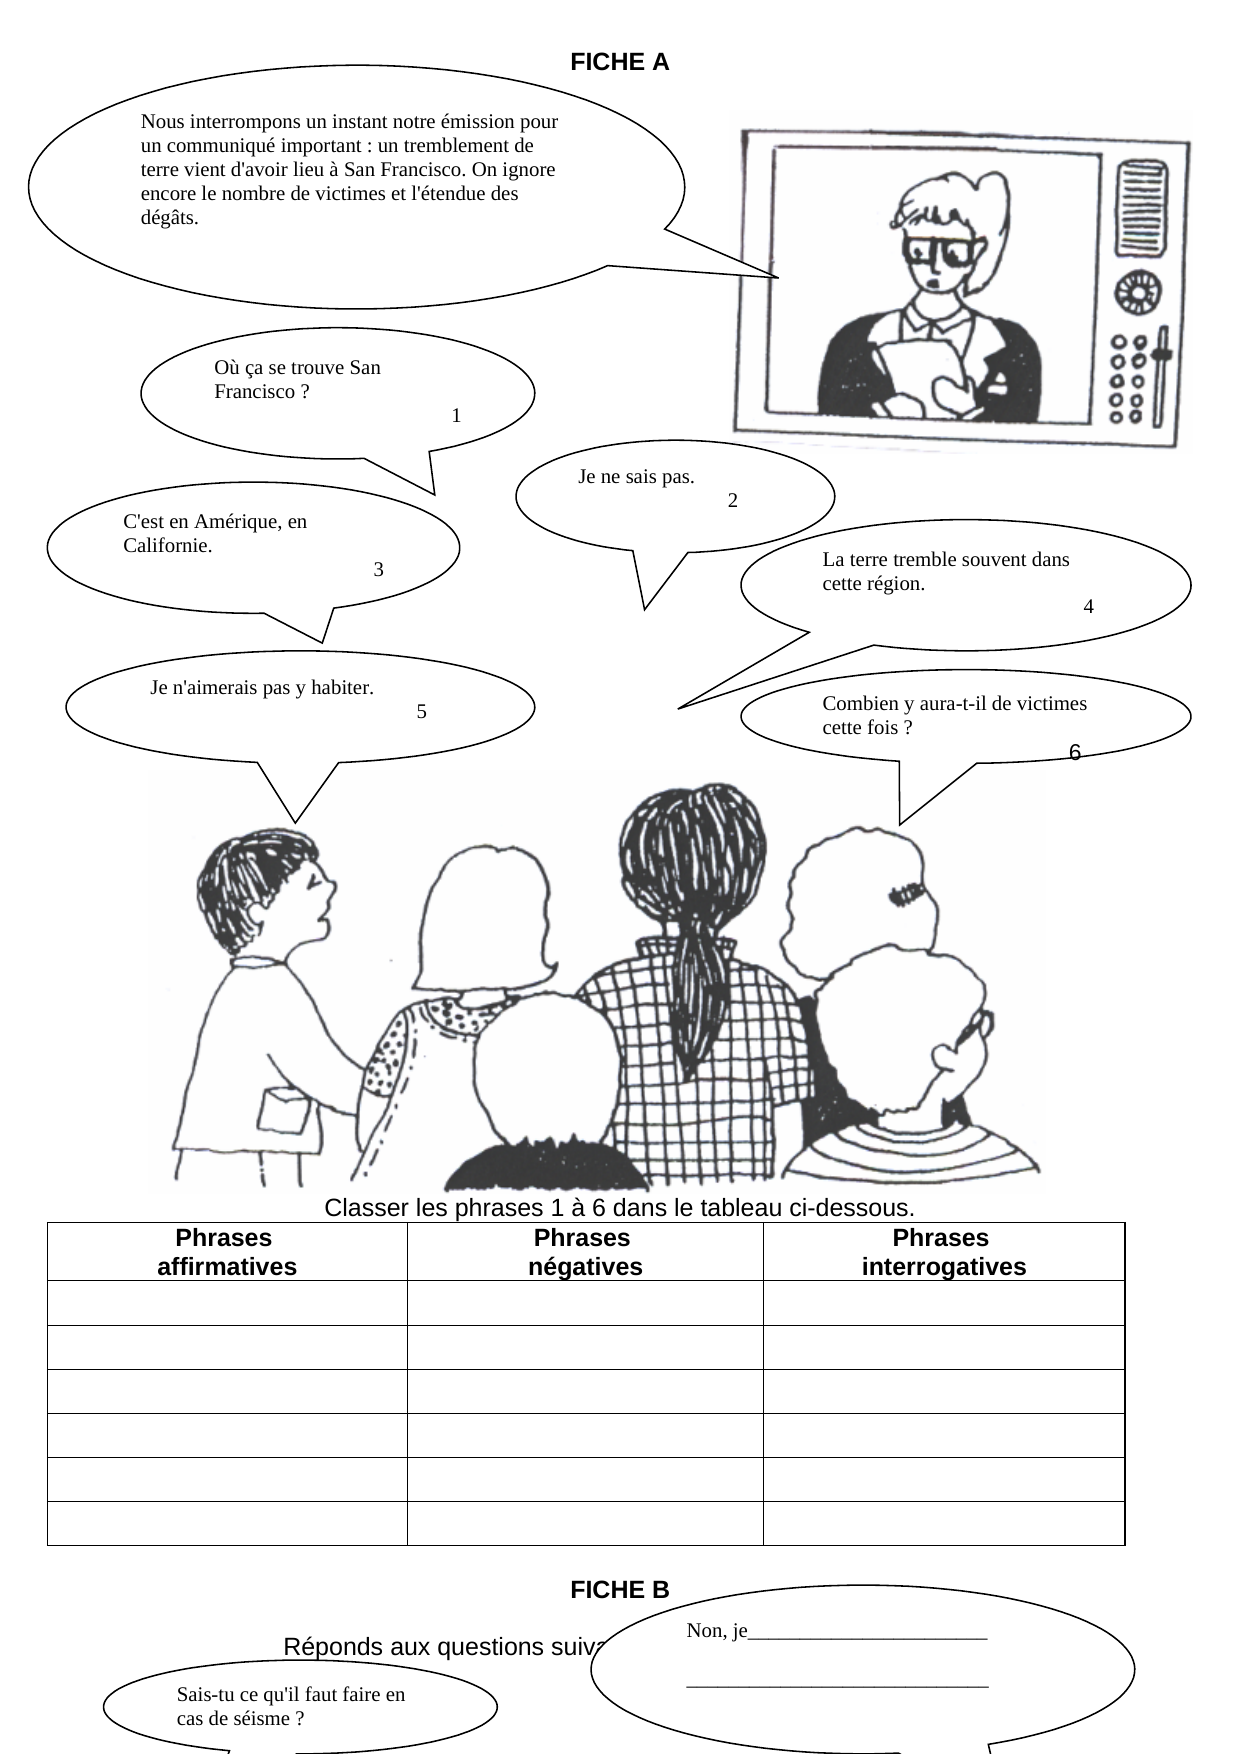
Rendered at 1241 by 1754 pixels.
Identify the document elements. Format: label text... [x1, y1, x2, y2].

table_cell [408, 1414, 763, 1457]
text Réponds aux questions suivantes par des phrases négatives [1110, 1632, 1193, 1661]
table_cell [408, 1502, 763, 1545]
text Classer les phrases 1 à 6 dans le tableau ci-dessous. [47, 1193, 1193, 1222]
table_header Phrases affirmatives [48, 1223, 407, 1280]
table_cell [408, 1370, 763, 1413]
text FICHE B [47, 1574, 1193, 1603]
table_cell [48, 1502, 407, 1545]
table_cell [48, 1370, 407, 1413]
text Réponds aux questions suivantes par des phrases négatives [47, 1632, 616, 1661]
table_cell [764, 1414, 1124, 1457]
table_cell [764, 1370, 1124, 1413]
table_cell [48, 1458, 407, 1501]
table_cell [48, 1281, 407, 1324]
table_cell [408, 1281, 763, 1324]
table_cell [764, 1281, 1124, 1324]
table_header [1046, 770, 1090, 1193]
table_cell [408, 1326, 763, 1368]
table_cell [764, 1502, 1124, 1545]
table_cell [764, 1458, 1124, 1501]
text FICHE A [47, 46, 1193, 75]
table_header Phrases interrogatives [764, 1223, 1124, 1280]
table_cell [48, 1414, 407, 1457]
table_cell [408, 1458, 763, 1501]
table_cell [48, 1326, 407, 1368]
table_header [47, 770, 147, 1193]
table_header Phrases négatives [408, 1223, 763, 1280]
table_cell [764, 1326, 1124, 1368]
